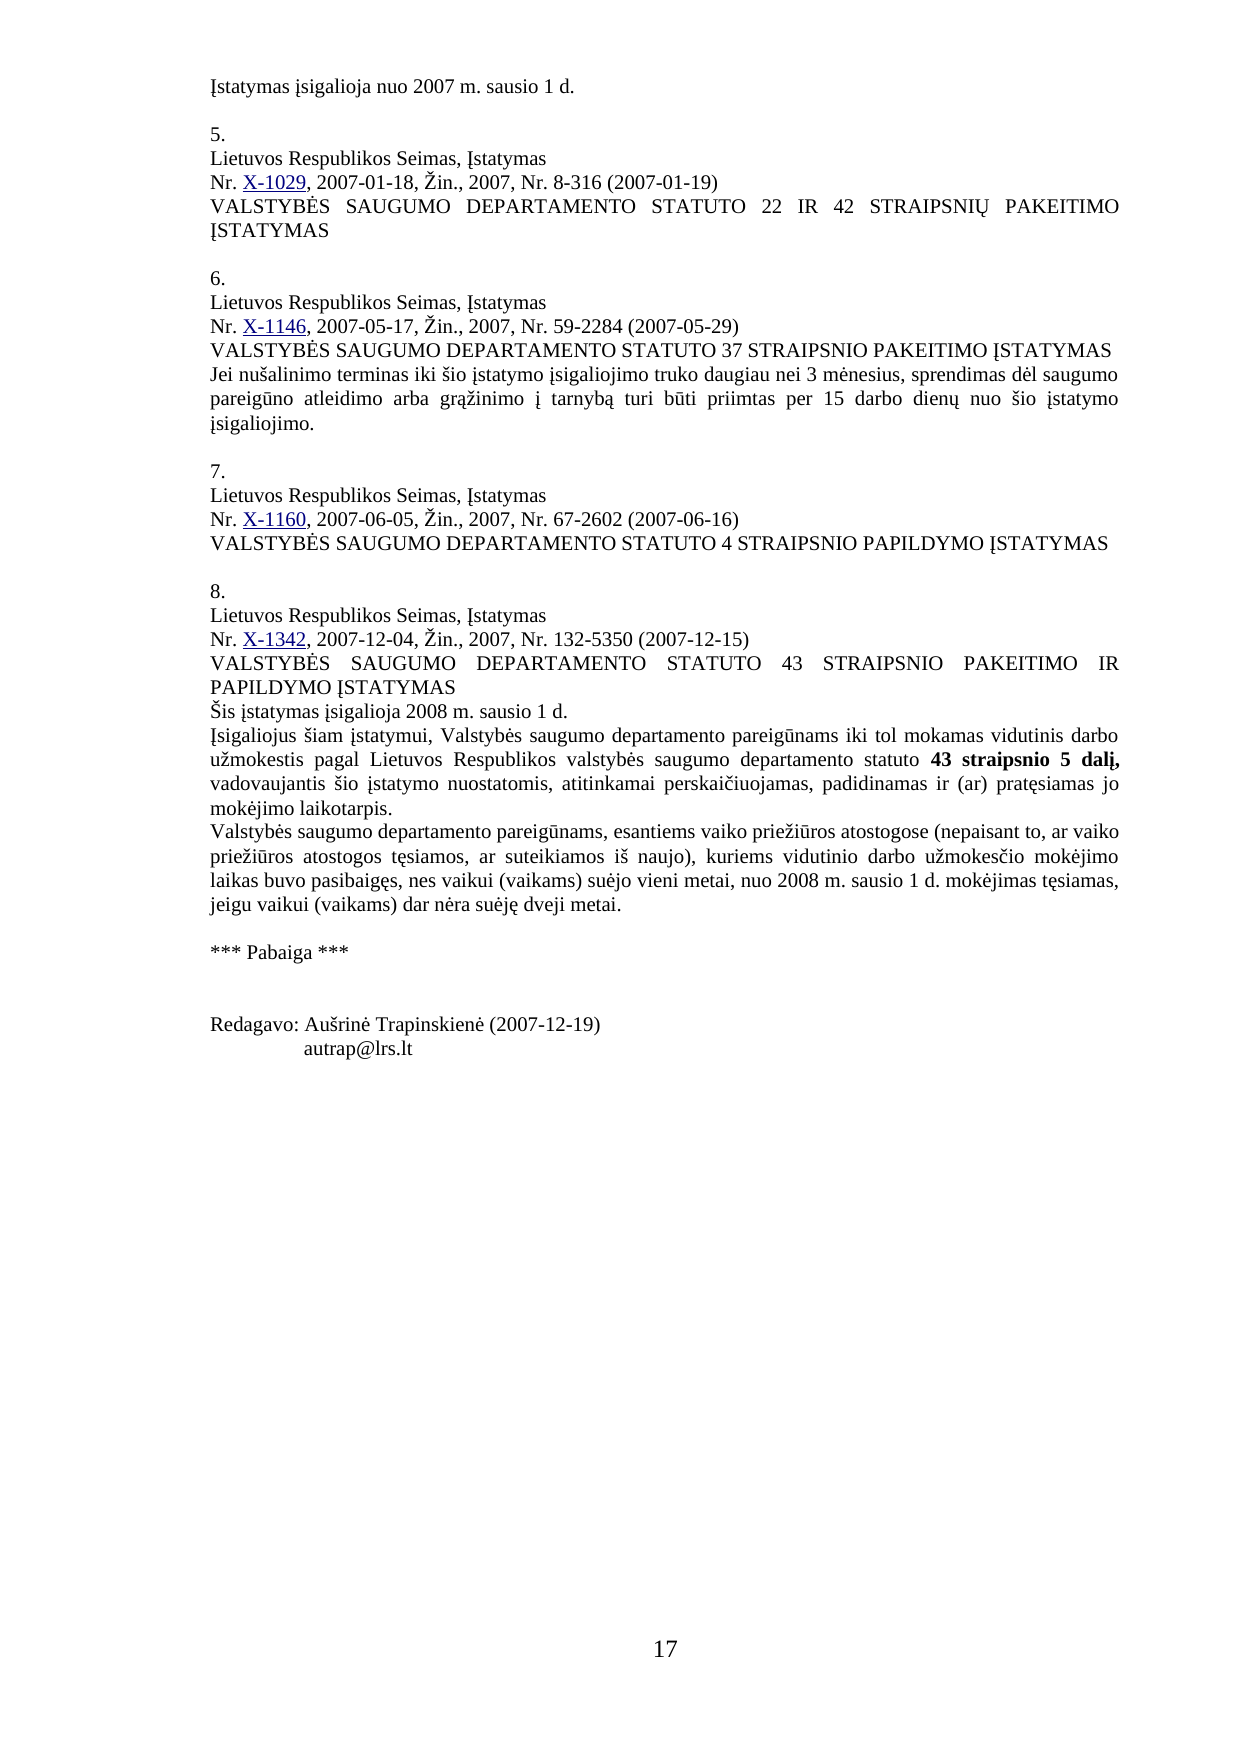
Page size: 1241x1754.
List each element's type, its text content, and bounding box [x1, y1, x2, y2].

text VALSTYBĖS SAUGUMO DEPARTAMENTO STATUTO 37 STRAIPSNIO PAKEITIMO ĮSTATYMAS [210, 338, 1120, 362]
text Lietuvos Respublikos Seimas, Įstatymas [210, 603, 1120, 627]
text Šis įstatymas įsigalioja 2008 m. sausio 1 d. [210, 699, 1120, 723]
text *** Pabaiga *** [210, 940, 1120, 964]
text Lietuvos Respublikos Seimas, Įstatymas [210, 483, 1120, 507]
text Lietuvos Respublikos Seimas, Įstatymas [210, 146, 1120, 170]
text Valstybės saugumo departamento pareigūnams, esantiems vaiko priežiūros atostogose (nepaisant to, ar vaiko priežiūros atostogos tęsiamos, ar suteikiamos iš naujo), kuriems vidutinio darbo užmokesčio mokėjimo laikas buvo pasibaigęs, nes vaikui (vaikams) suėjo vieni metai, nuo 2008 m. sausio 1 d. mokėjimas tęsiamas, jeigu vaikui (vaikams) dar nėra suėję dveji metai. [210, 819, 1120, 916]
text Nr. X-1029, 2007-01-18, Žin., 2007, Nr. 8-316 (2007-01-19) [210, 170, 1120, 194]
text Lietuvos Respublikos Seimas, Įstatymas [210, 290, 1120, 314]
text Įsigaliojus šiam įstatymui, Valstybės saugumo departamento pareigūnams iki tol mokamas vidutinis darbo užmokestis pagal Lietuvos Respublikos valstybės saugumo departamento statuto 43 straipsnio 5 dalį, vadovaujantis šio įstatymo nuostatomis, atitinkamai perskaičiuojamas, padidinamas ir (ar) pratęsiamas jo mokėjimo laikotarpis. [210, 723, 1120, 819]
text Nr. X-1160, 2007-06-05, Žin., 2007, Nr. 67-2602 (2007-06-16) [210, 507, 1120, 531]
text Nr. X-1146, 2007-05-17, Žin., 2007, Nr. 59-2284 (2007-05-29) [210, 314, 1120, 338]
text 6. [210, 266, 1120, 290]
text Jei nušalinimo terminas iki šio įstatymo įsigaliojimo truko daugiau nei 3 mėnesius, sprendimas dėl saugumo pareigūno atleidimo arba grąžinimo į tarnybą turi būti priimtas per 15 darbo dienų nuo šio įstatymo įsigaliojimo. [210, 362, 1120, 434]
text Įstatymas įsigalioja nuo 2007 m. sausio 1 d. [210, 73, 1120, 98]
text autrap@lrs.lt [210, 1036, 1120, 1060]
text VALSTYBĖS SAUGUMO DEPARTAMENTO STATUTO 4 STRAIPSNIO PAPILDYMO ĮSTATYMAS [210, 531, 1120, 555]
text VALSTYBĖS SAUGUMO DEPARTAMENTO STATUTO 22 IR 42 STRAIPSNIŲ PAKEITIMO ĮSTATYMAS [210, 194, 1120, 242]
text 5. [210, 122, 1120, 146]
text Redagavo: Aušrinė Trapinskienė (2007-12-19) [210, 1012, 1120, 1036]
text 7. [210, 458, 1120, 483]
text Nr. X-1342, 2007-12-04, Žin., 2007, Nr. 132-5350 (2007-12-15) [210, 627, 1120, 651]
text 8. [210, 579, 1120, 603]
text VALSTYBĖS SAUGUMO DEPARTAMENTO STATUTO 43 STRAIPSNIO PAKEITIMO IR PAPILDYMO ĮSTATYMAS [210, 651, 1120, 699]
